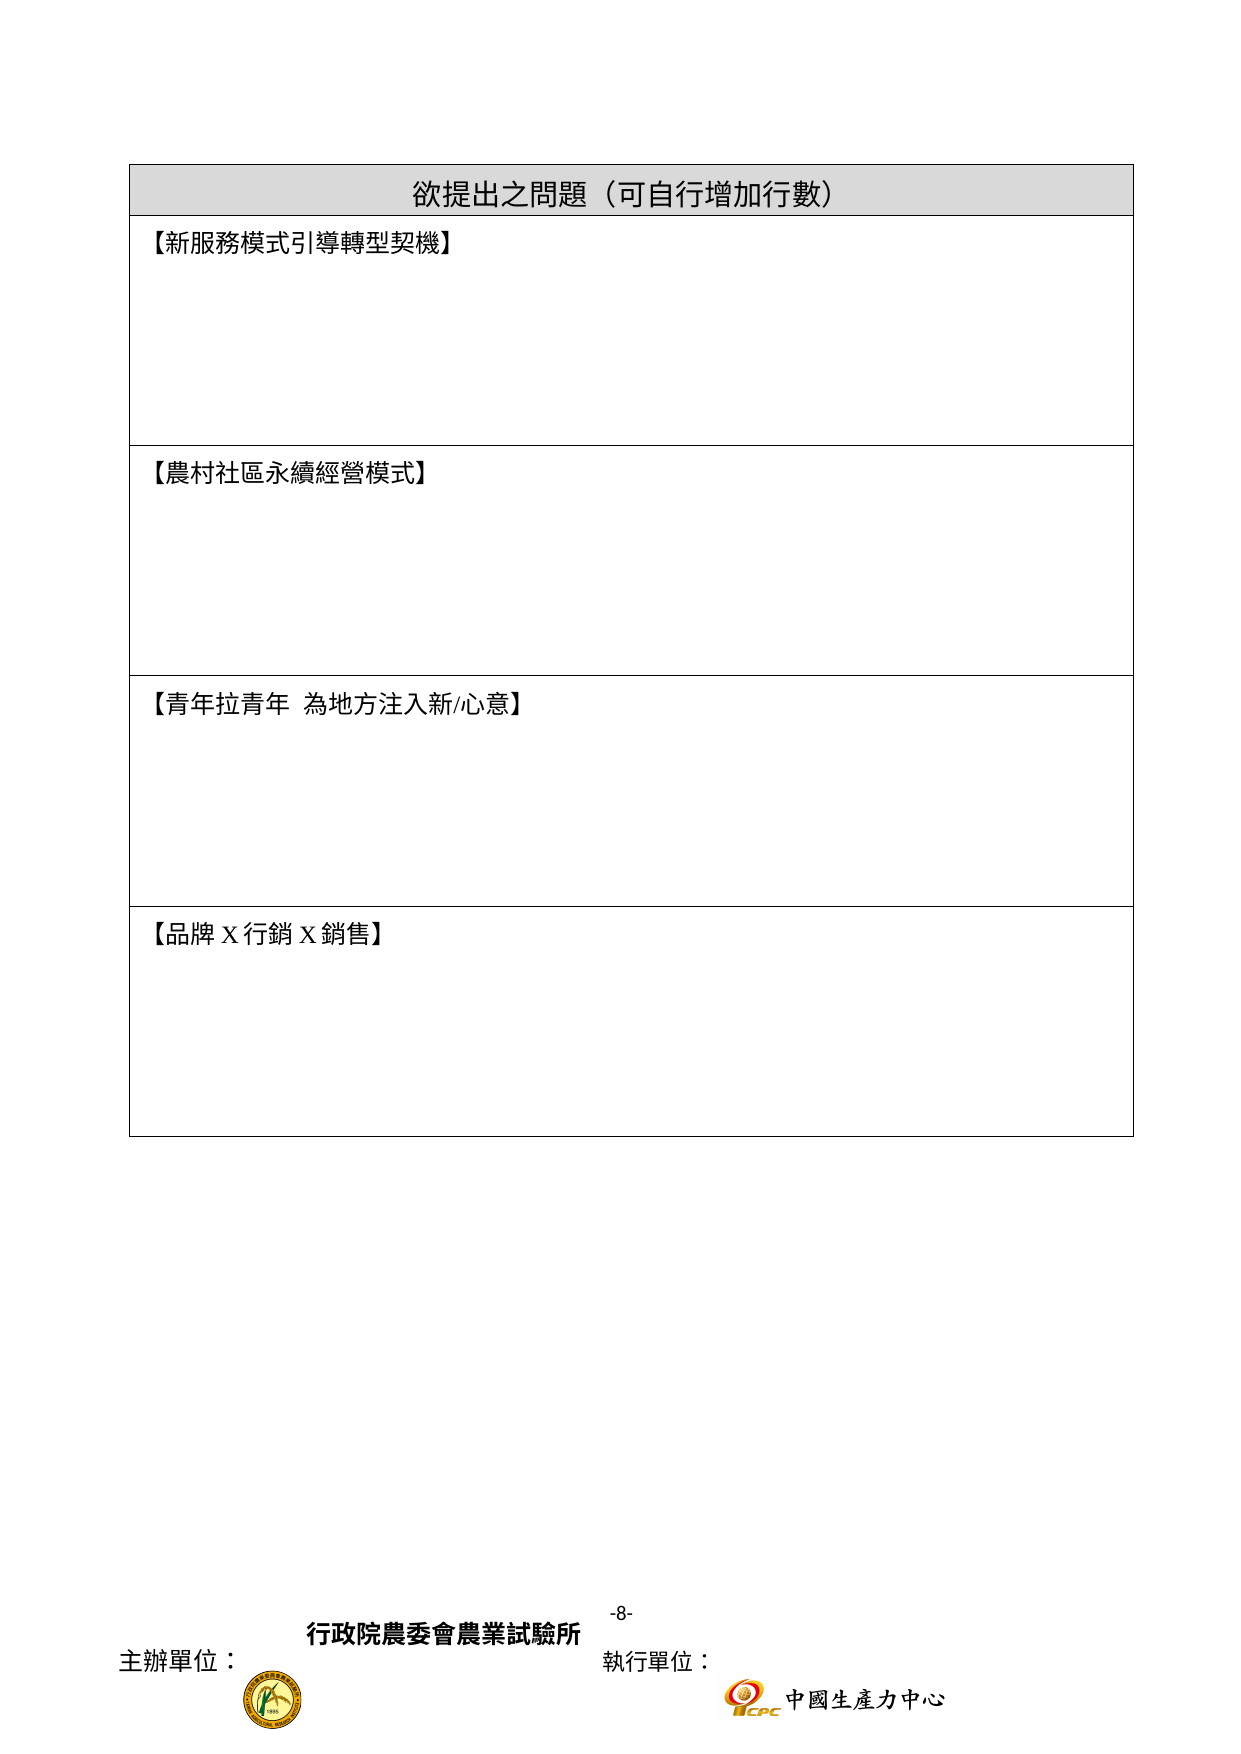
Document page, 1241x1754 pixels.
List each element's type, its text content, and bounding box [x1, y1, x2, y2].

table_header 欲提出之問題（可自行增加行數） [130, 165, 1133, 215]
table_cell 【品牌X行銷X銷售】 [130, 907, 1133, 1136]
table_cell 【農村社區永續經營模式】 [130, 446, 1133, 675]
table_cell 【青年拉青年 為地方注入新/心意】 [130, 676, 1133, 906]
table_cell 【新服務模式引導轉型契機】 [130, 216, 1133, 445]
